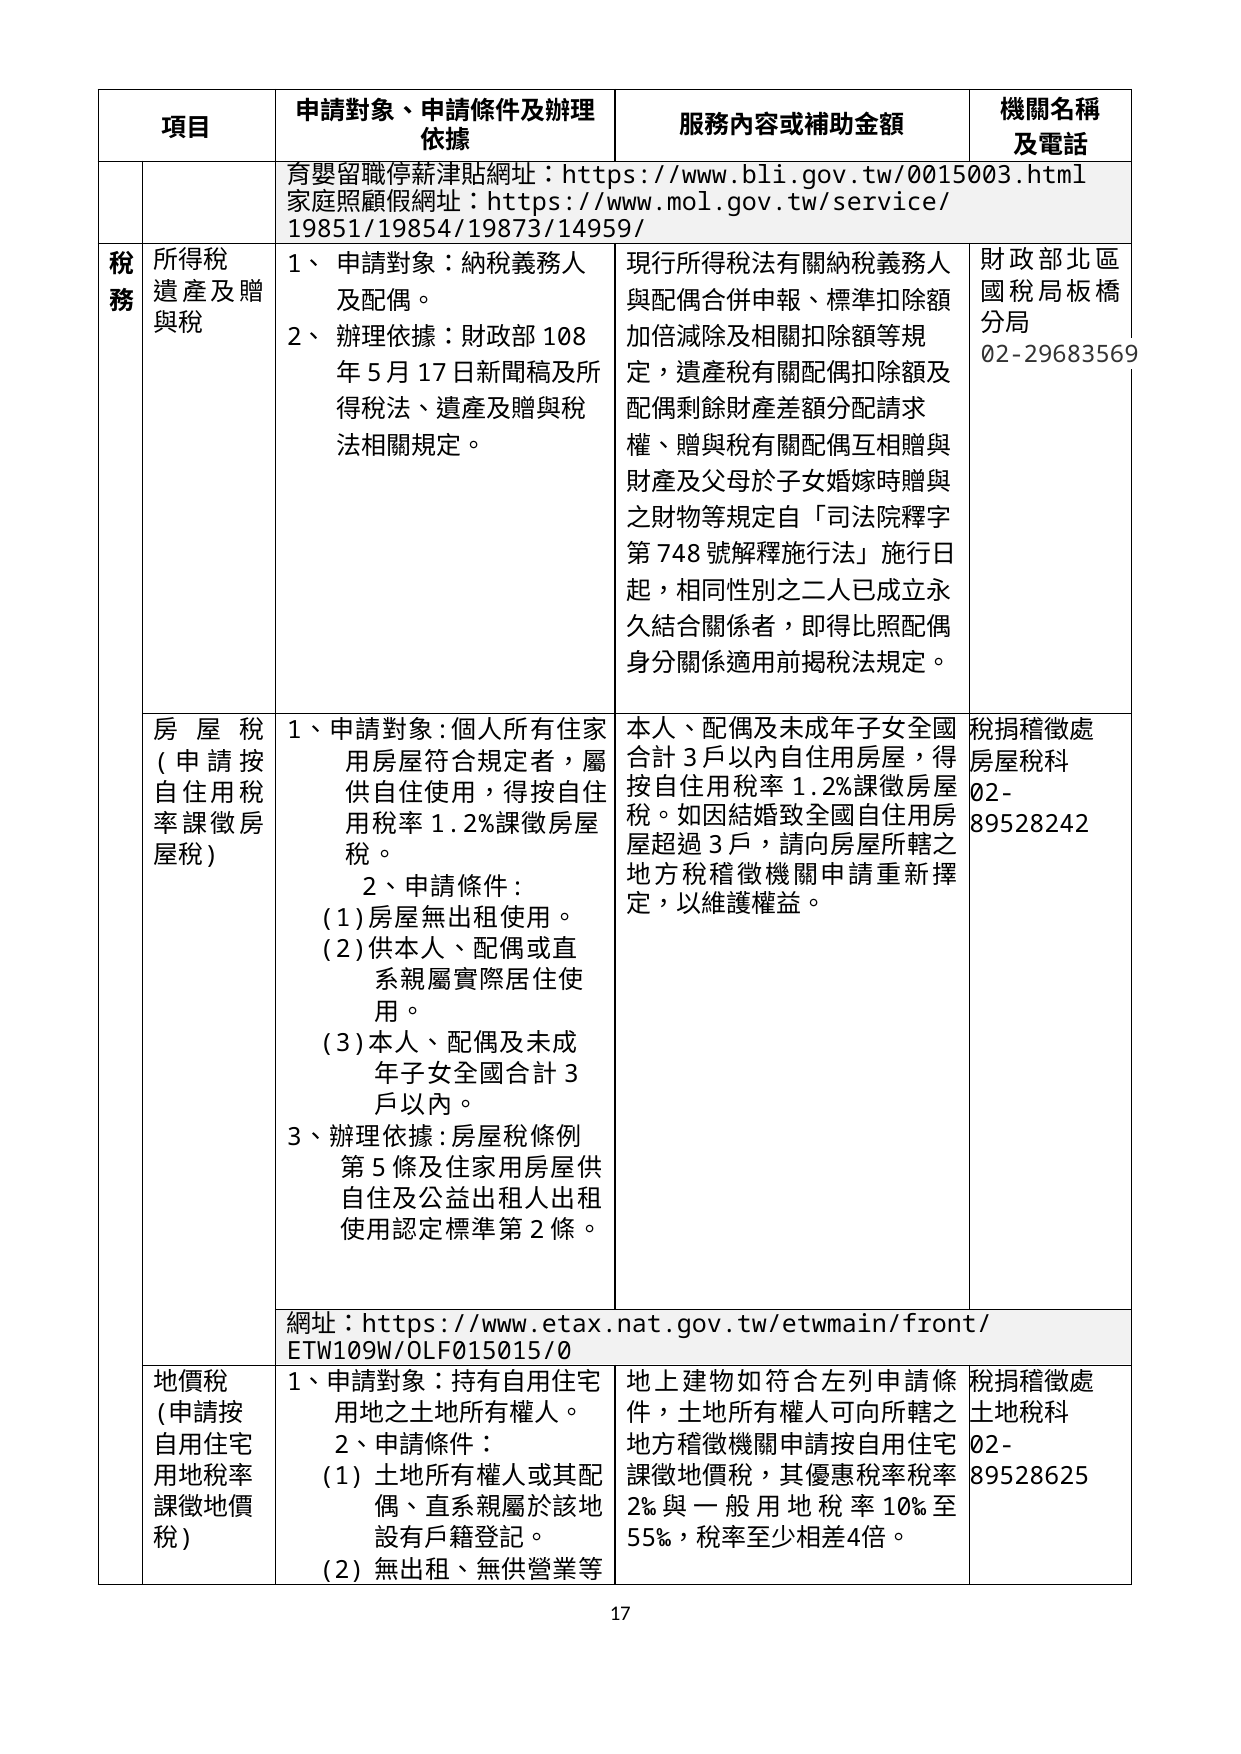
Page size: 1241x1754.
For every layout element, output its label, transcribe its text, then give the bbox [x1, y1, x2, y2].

table_cell 稅務 [99, 244, 142, 1584]
table_header 項目 [99, 90, 275, 161]
table_cell 勞動權益 (勞動部) 包括婚假8天、配偶陪產假及育嬰假、育嬰留職停薪津貼等。 [143, 162, 275, 243]
table_cell 本人、配偶及未成年子女全國合計3戶以內自住用房屋，得按自住用稅率1.2%課徵房屋稅。如因結婚致全國自住用房屋超過3戶，請向房屋所轄之地方稅稽徵機關申請重新擇定，以維護權益。 [616, 714, 969, 1309]
table_cell 申請對象：納稅義務人及配偶。 辦理依據：財政部108年5月17日新聞稿及所得稅法、遺產及贈與稅法相關規定。 [276, 244, 614, 713]
table_cell [99, 162, 142, 243]
table_cell 財政部北區國稅局板橋分局 02-29683569 [970, 244, 1131, 713]
table_cell 稅捐稽徵處 房屋稅科 02-89528242 [970, 714, 1131, 1309]
table_cell 申請對象：持有自用住宅用地之土地所有權人。 申請條件： 土地所有權人或其配偶、直系親屬於該地設有戶籍登記。 無出租、無供營業等非住家用途。 土地上的房屋為土地所有權人或其配偶、直系親屬所有。 都市土地以300 平方公尺(90.75坪) 為限；非都市土地以700平方公尺(211.75坪)為限。 土地所有權人與其配偶及未成年之受扶養親屬以一處為限。 申請時應檢附文件： 1.戶籍證明文件： 戶口名簿影本(土地如供直系親屬設籍，夫妻非設同一戶籍者，請附雙方戶口名簿影本) 。 外僑居留證明文件影本。 2.建物坐落基地證明文件： 已辦建物所有權第一次登記房屋：建築改良物所有權狀影本或其他建物證明文件。 未辦建物所有權第一次登記房屋：使用執照影本或建物勘測成果圖；77年4月29日 以前建造完成或無上述資料者須檢附房屋基地坐落申明書。 三、辦理依據：土地稅法第9條及第17條。 [276, 1366, 614, 1584]
table_cell 申請對象:個人所有住家用房屋符合規定者，屬供自住使用，得按自住用稅率1.2%課徵房屋稅。 申請條件: 房屋無出租使用。 供本人、配偶或直系親屬實際居住使用。 本人、配偶及未成年子女全國合計3戶以內。 辦理依據:房屋稅條例第5條及住家用房屋供自住及公益出租人出租使用認定標準第2條。 [276, 714, 614, 1309]
table_cell 現行所得稅法有關納稅義務人與配偶合併申報、標準扣除額加倍減除及相關扣除額等規定，遺產稅有關配偶扣除額及配偶剩餘財產差額分配請求權、贈與稅有關配偶互相贈與財產及父母於子女婚嫁時贈與之財物等規定自「司法院釋字第748號解釋施行法」施行日起，相同性別之二人已成立永久結合關係者，即得比照配偶身分關係適用前揭稅法規定。 [616, 244, 969, 713]
table_cell 網址：https://www.etax.nat.gov.tw/etwmain/front/ETW109W/OLF015015/0 [276, 1310, 1131, 1364]
table_cell 所得稅 遺產及贈與稅 [143, 244, 275, 713]
table_cell 地價稅(申請按自用住宅用地稅率課徵地價稅) [143, 1366, 275, 1584]
table_cell 房屋稅(申請按自住用稅率課徵房屋稅) [143, 714, 275, 1364]
table_header 申請對象、申請條件及辦理依據 [276, 90, 614, 161]
table_cell 稅捐稽徵處 土地稅科 02-89528625 [970, 1366, 1131, 1584]
table_cell 地上建物如符合左列申請條件，土地所有權人可向所轄之地方稽徵機關申請按自用住宅課徵地價稅，其優惠稅率稅率2‰與一般用地稅率10‰至55‰，稅率至少相差4倍。 [616, 1366, 969, 1584]
table_header 機關名稱 及電話 [970, 90, 1131, 161]
table_cell 育嬰留職停薪津貼網址：https://www.bli.gov.tw/0015003.html 家庭照顧假網址：https://www.mol.gov.tw/service/19851/19854/19873/14959/ [276, 162, 1131, 243]
table_header 服務內容或補助金額 [616, 90, 969, 161]
